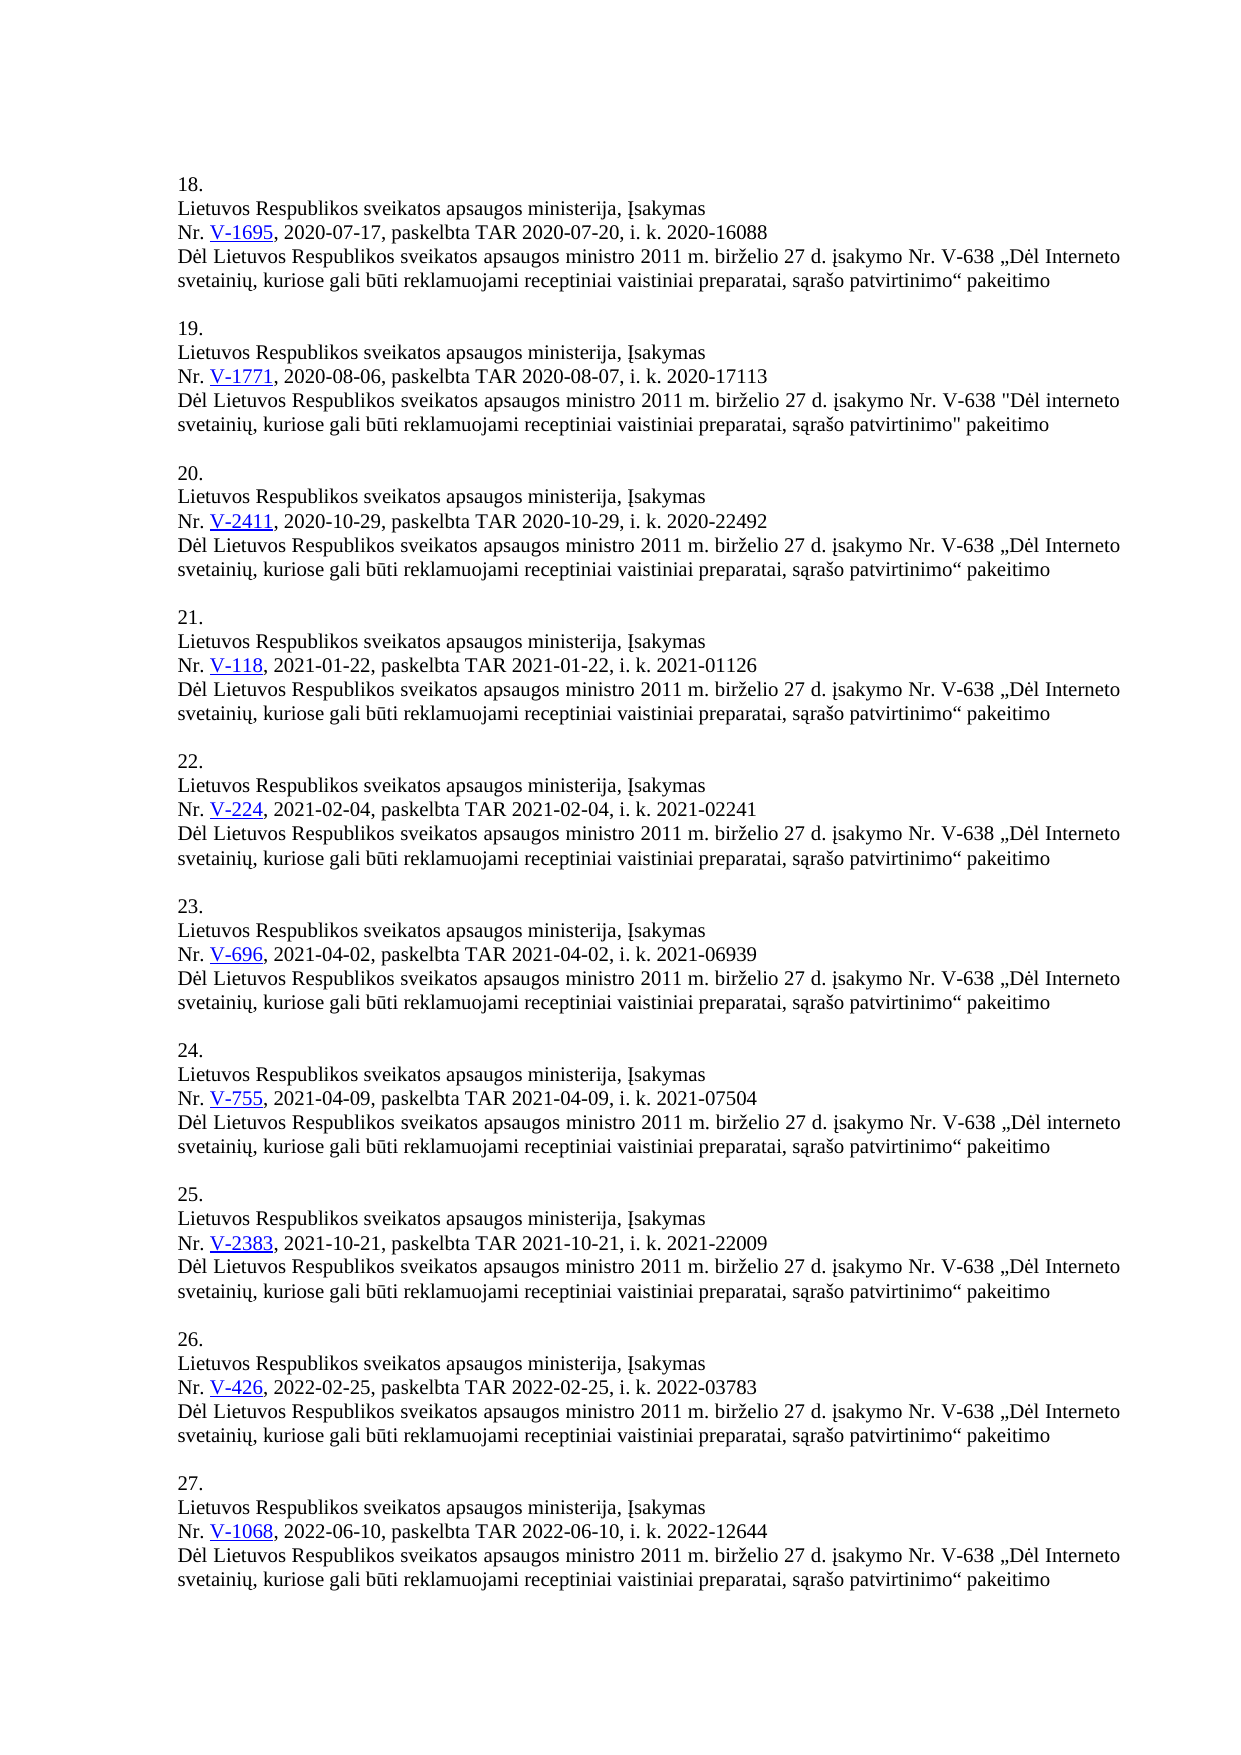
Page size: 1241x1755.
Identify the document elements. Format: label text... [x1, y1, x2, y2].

text Nr. V-696, 2021-04-02, paskelbta TAR 2021-04-02, i. k. 2021-06939 [177, 942, 1122, 966]
text Lietuvos Respublikos sveikatos apsaugos ministerija, Įsakymas [177, 340, 1122, 364]
text Dėl Lietuvos Respublikos sveikatos apsaugos ministro 2011 m. birželio 27 d. įsakymo Nr. V-638 „Dėl Interneto svetainių, kuriose gali būti reklamuojami receptiniai vaistiniai preparatai, sąrašo patvirtinimo“ pakeitimo [177, 1254, 1122, 1303]
text Nr. V-1695, 2020-07-17, paskelbta TAR 2020-07-20, i. k. 2020-16088 [177, 220, 1122, 244]
text Dėl Lietuvos Respublikos sveikatos apsaugos ministro 2011 m. birželio 27 d. įsakymo Nr. V-638 „Dėl Interneto svetainių, kuriose gali būti reklamuojami receptiniai vaistiniai preparatai, sąrašo patvirtinimo“ pakeitimo [177, 1399, 1122, 1447]
text Dėl Lietuvos Respublikos sveikatos apsaugos ministro 2011 m. birželio 27 d. įsakymo Nr. V-638 "Dėl interneto svetainių, kuriose gali būti reklamuojami receptiniai vaistiniai preparatai, sąrašo patvirtinimo" pakeitimo [177, 388, 1122, 436]
text Lietuvos Respublikos sveikatos apsaugos ministerija, Įsakymas [177, 629, 1122, 653]
text 25. [177, 1182, 1122, 1206]
text Nr. V-1068, 2022-06-10, paskelbta TAR 2022-06-10, i. k. 2022-12644 [177, 1519, 1122, 1543]
text Lietuvos Respublikos sveikatos apsaugos ministerija, Įsakymas [177, 484, 1122, 508]
text 20. [177, 460, 1122, 484]
text Lietuvos Respublikos sveikatos apsaugos ministerija, Įsakymas [177, 773, 1122, 797]
text Nr. V-755, 2021-04-09, paskelbta TAR 2021-04-09, i. k. 2021-07504 [177, 1086, 1122, 1110]
text Lietuvos Respublikos sveikatos apsaugos ministerija, Įsakymas [177, 1062, 1122, 1086]
text 18. [177, 172, 1122, 196]
text Nr. V-2383, 2021-10-21, paskelbta TAR 2021-10-21, i. k. 2021-22009 [177, 1230, 1122, 1254]
text Nr. V-2411, 2020-10-29, paskelbta TAR 2020-10-29, i. k. 2020-22492 [177, 508, 1122, 533]
text 23. [177, 893, 1122, 918]
text Dėl Lietuvos Respublikos sveikatos apsaugos ministro 2011 m. birželio 27 d. įsakymo Nr. V-638 „Dėl Interneto svetainių, kuriose gali būti reklamuojami receptiniai vaistiniai preparatai, sąrašo patvirtinimo“ pakeitimo [177, 1543, 1122, 1591]
text Dėl Lietuvos Respublikos sveikatos apsaugos ministro 2011 m. birželio 27 d. įsakymo Nr. V-638 „Dėl Interneto svetainių, kuriose gali būti reklamuojami receptiniai vaistiniai preparatai, sąrašo patvirtinimo“ pakeitimo [177, 821, 1122, 869]
text Lietuvos Respublikos sveikatos apsaugos ministerija, Įsakymas [177, 1495, 1122, 1519]
text Dėl Lietuvos Respublikos sveikatos apsaugos ministro 2011 m. birželio 27 d. įsakymo Nr. V-638 „Dėl Interneto svetainių, kuriose gali būti reklamuojami receptiniai vaistiniai preparatai, sąrašo patvirtinimo“ pakeitimo [177, 677, 1122, 725]
text 19. [177, 316, 1122, 340]
text Dėl Lietuvos Respublikos sveikatos apsaugos ministro 2011 m. birželio 27 d. įsakymo Nr. V-638 „Dėl Interneto svetainių, kuriose gali būti reklamuojami receptiniai vaistiniai preparatai, sąrašo patvirtinimo“ pakeitimo [177, 244, 1122, 292]
text Lietuvos Respublikos sveikatos apsaugos ministerija, Įsakymas [177, 918, 1122, 942]
text Nr. V-224, 2021-02-04, paskelbta TAR 2021-02-04, i. k. 2021-02241 [177, 797, 1122, 821]
text 26. [177, 1327, 1122, 1351]
text Nr. V-118, 2021-01-22, paskelbta TAR 2021-01-22, i. k. 2021-01126 [177, 653, 1122, 677]
text Dėl Lietuvos Respublikos sveikatos apsaugos ministro 2011 m. birželio 27 d. įsakymo Nr. V-638 „Dėl Interneto svetainių, kuriose gali būti reklamuojami receptiniai vaistiniai preparatai, sąrašo patvirtinimo“ pakeitimo [177, 533, 1122, 581]
text Lietuvos Respublikos sveikatos apsaugos ministerija, Įsakymas [177, 196, 1122, 220]
text 24. [177, 1038, 1122, 1062]
text Nr. V-1771, 2020-08-06, paskelbta TAR 2020-08-07, i. k. 2020-17113 [177, 364, 1122, 388]
text 21. [177, 605, 1122, 629]
text 22. [177, 749, 1122, 773]
text Dėl Lietuvos Respublikos sveikatos apsaugos ministro 2011 m. birželio 27 d. įsakymo Nr. V-638 „Dėl interneto svetainių, kuriose gali būti reklamuojami receptiniai vaistiniai preparatai, sąrašo patvirtinimo“ pakeitimo [177, 1110, 1122, 1158]
text 27. [177, 1471, 1122, 1495]
text Lietuvos Respublikos sveikatos apsaugos ministerija, Įsakymas [177, 1351, 1122, 1375]
text Dėl Lietuvos Respublikos sveikatos apsaugos ministro 2011 m. birželio 27 d. įsakymo Nr. V-638 „Dėl Interneto svetainių, kuriose gali būti reklamuojami receptiniai vaistiniai preparatai, sąrašo patvirtinimo“ pakeitimo [177, 966, 1122, 1014]
text Nr. V-426, 2022-02-25, paskelbta TAR 2022-02-25, i. k. 2022-03783 [177, 1375, 1122, 1399]
text Lietuvos Respublikos sveikatos apsaugos ministerija, Įsakymas [177, 1206, 1122, 1230]
